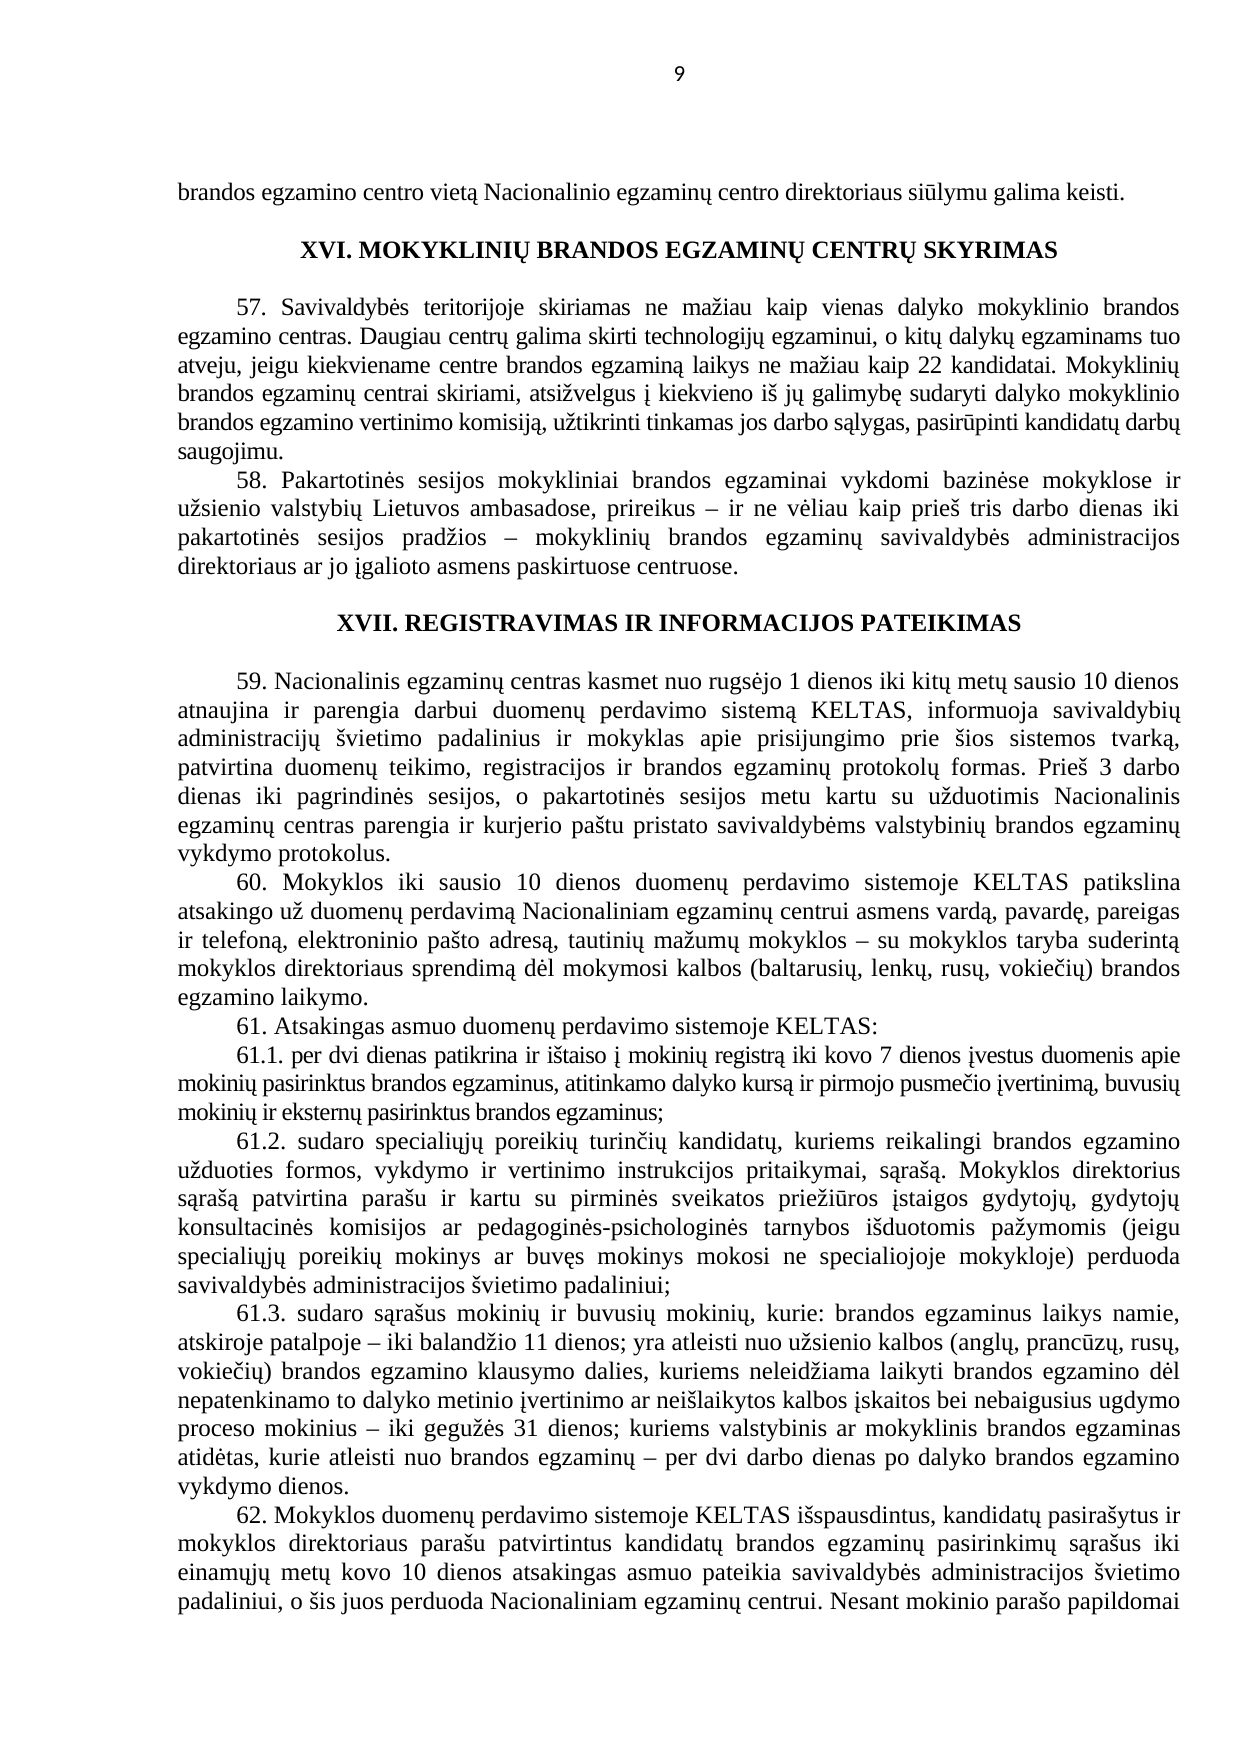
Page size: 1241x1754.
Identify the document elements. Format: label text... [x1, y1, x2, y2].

text 62. Mokyklos duomenų perdavimo sistemoje KELTAS išspausdintus, kandidatų pasirašytus ir mokyklos direktoriaus parašu patvirtintus kandidatų brandos egzaminų pasirinkimų sąrašus iki einamųjų metų kovo 10 dienos atsakingas asmuo pateikia savivaldybės administracijos švietimo padaliniui, o šis juos perduoda Nacionaliniam egzaminų centrui. Nesant mokinio parašo papildomai [177, 1500, 1181, 1615]
text 60. Mokyklos iki sausio 10 dienos duomenų perdavimo sistemoje KELTAS patikslina atsakingo už duomenų perdavimą Nacionaliniam egzaminų centrui asmens vardą, pavardę, pareigas ir telefoną, elektroninio pašto adresą, tautinių mažumų mokyklos – su mokyklos taryba suderintą mokyklos direktoriaus sprendimą dėl mokymosi kalbos (baltarusių, lenkų, rusų, vokiečių) brandos egzamino laikymo. [177, 867, 1181, 1011]
text 61. Atsakingas asmuo duomenų perdavimo sistemoje KELTAS: [177, 1011, 1181, 1040]
text XVI. MOKYKLINIŲ BRANDOS EGZAMINŲ CENTRŲ SKYRIMAS [177, 235, 1181, 263]
text 58. Pakartotinės sesijos mokykliniai brandos egzaminai vykdomi bazinėse mokyklose ir užsienio valstybių Lietuvos ambasadose, prireikus – ir ne vėliau kaip prieš tris darbo dienas iki pakartotinės sesijos pradžios – mokyklinių brandos egzaminų savivaldybės administracijos direktoriaus ar jo įgalioto asmens paskirtuose centruose. [177, 465, 1181, 580]
text 61.3. sudaro sąrašus mokinių ir buvusių mokinių, kurie: brandos egzaminus laikys namie, atskiroje patalpoje – iki balandžio 11 dienos; yra atleisti nuo užsienio kalbos (anglų, prancūzų, rusų, vokiečių) brandos egzamino klausymo dalies, kuriems neleidžiama laikyti brandos egzamino dėl nepatenkinamo to dalyko metinio įvertinimo ar neišlaikytos kalbos įskaitos bei nebaigusius ugdymo proceso mokinius – iki gegužės 31 dienos; kuriems valstybinis ar mokyklinis brandos egzaminas atidėtas, kurie atleisti nuo brandos egzaminų – per dvi darbo dienas po dalyko brandos egzamino vykdymo dienos. [177, 1298, 1181, 1500]
text 57. Savivaldybės teritorijoje skiriamas ne mažiau kaip vienas dalyko mokyklinio brandos egzamino centras. Daugiau centrų galima skirti technologijų egzaminui, o kitų dalykų egzaminams tuo atveju, jeigu kiekviename centre brandos egzaminą laikys ne mažiau kaip 22 kandidatai. Mokyklinių brandos egzaminų centrai skiriami, atsižvelgus į kiekvieno iš jų galimybę sudaryti dalyko mokyklinio brandos egzamino vertinimo komisiją, užtikrinti tinkamas jos darbo sąlygas, pasirūpinti kandidatų darbų saugojimu. [177, 292, 1181, 465]
text XVII. REGISTRAVIMAS IR INFORMACIJOS PATEIKIMAS [177, 608, 1181, 637]
text 61.2. sudaro specialiųjų poreikių turinčių kandidatų, kuriems reikalingi brandos egzamino užduoties formos, vykdymo ir vertinimo instrukcijos pritaikymai, sąrašą. Mokyklos direktorius sąrašą patvirtina parašu ir kartu su pirminės sveikatos priežiūros įstaigos gydytojų, gydytojų konsultacinės komisijos ar pedagoginės-psichologinės tarnybos išduotomis pažymomis (jeigu specialiųjų poreikių mokinys ar buvęs mokinys mokosi ne specialiojoje mokykloje) perduoda savivaldybės administracijos švietimo padaliniui; [177, 1126, 1181, 1298]
text brandos egzamino centro vietą Nacionalinio egzaminų centro direktoriaus siūlymu galima keisti. [177, 177, 1181, 206]
text 59. Nacionalinis egzaminų centras kasmet nuo rugsėjo 1 dienos iki kitų metų sausio 10 dienos atnaujina ir parengia darbui duomenų perdavimo sistemą KELTAS, informuoja savivaldybių administracijų švietimo padalinius ir mokyklas apie prisijungimo prie šios sistemos tvarką, patvirtina duomenų teikimo, registracijos ir brandos egzaminų protokolų formas. Prieš 3 darbo dienas iki pagrindinės sesijos, o pakartotinės sesijos metu kartu su užduotimis Nacionalinis egzaminų centras parengia ir kurjerio paštu pristato savivaldybėms valstybinių brandos egzaminų vykdymo protokolus. [177, 666, 1181, 867]
text 61.1. per dvi dienas patikrina ir ištaiso į mokinių registrą iki kovo 7 dienos įvestus duomenis apie mokinių pasirinktus brandos egzaminus, atitinkamo dalyko kursą ir pirmojo pusmečio įvertinimą, buvusių mokinių ir eksternų pasirinktus brandos egzaminus; [177, 1040, 1181, 1126]
